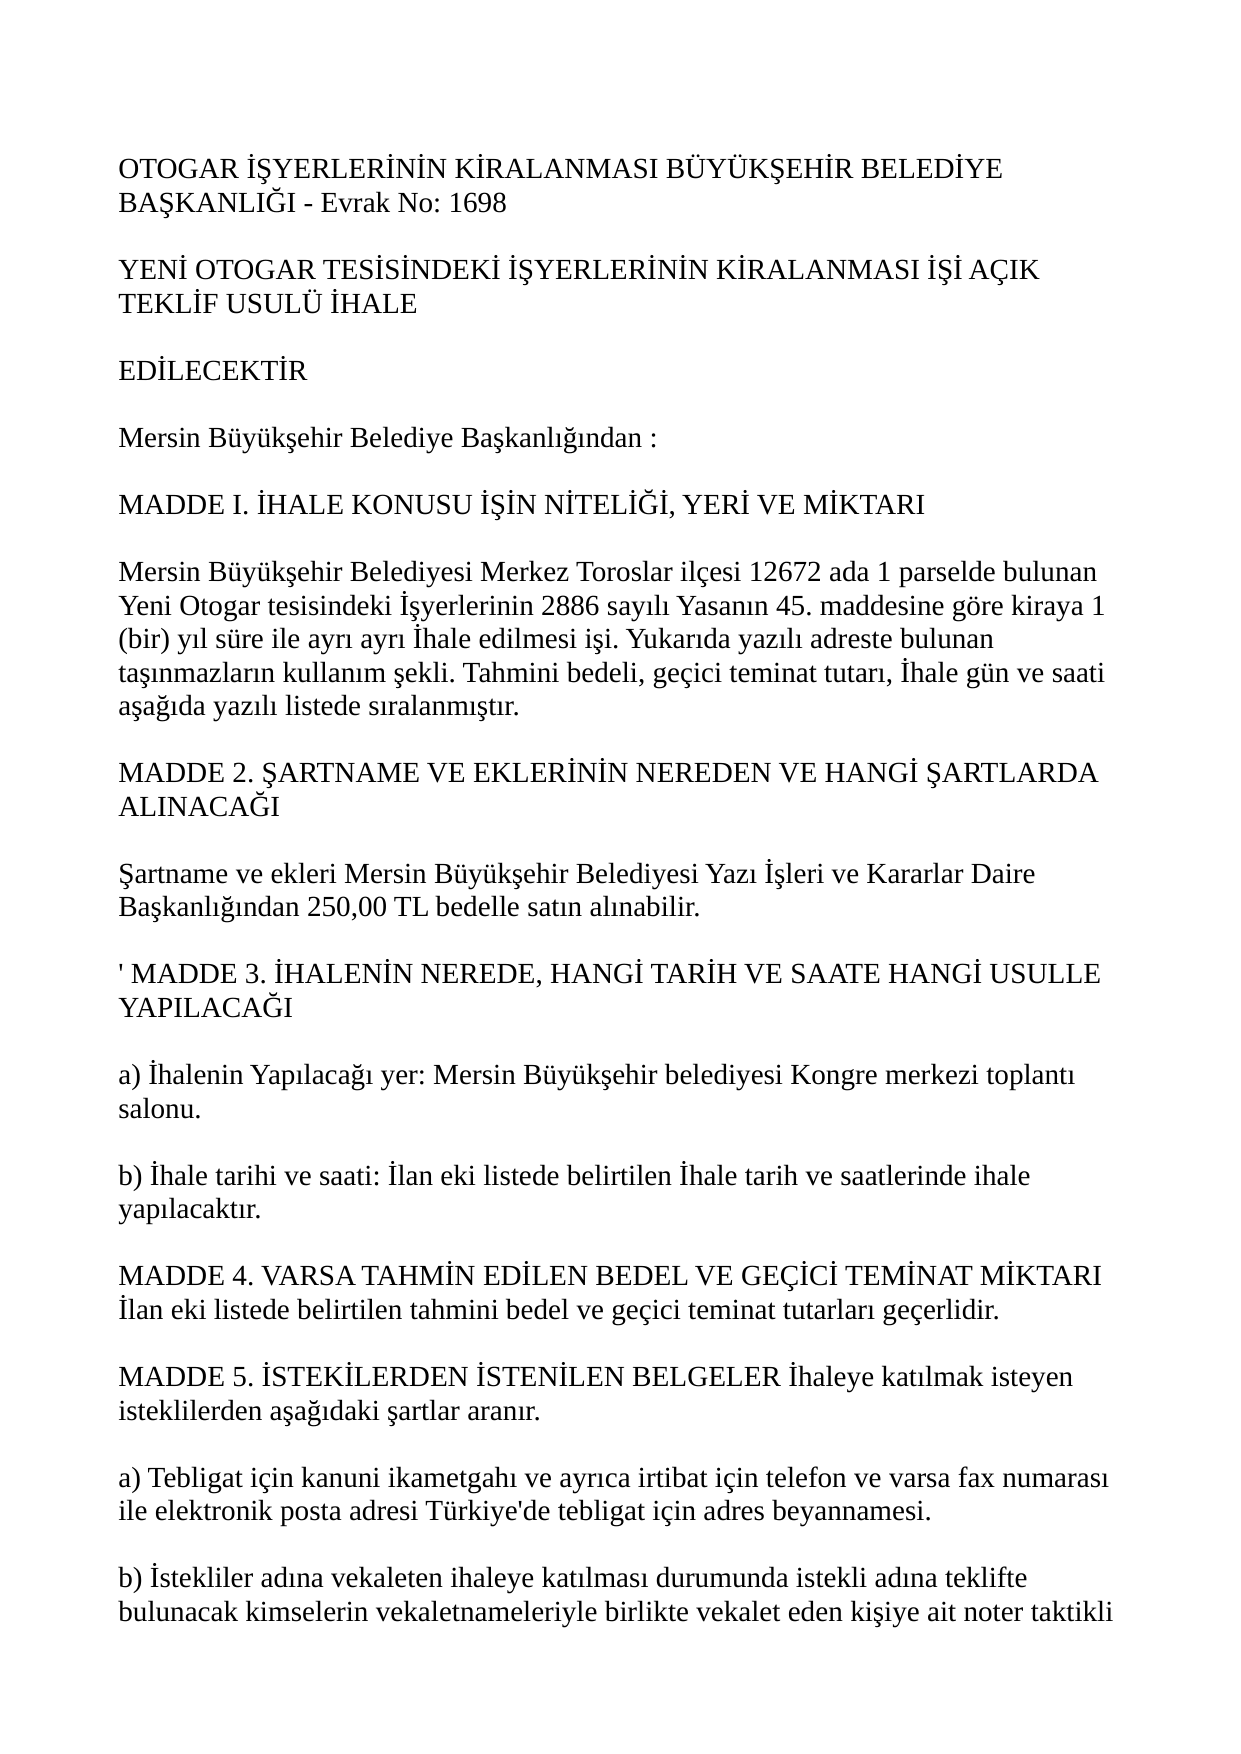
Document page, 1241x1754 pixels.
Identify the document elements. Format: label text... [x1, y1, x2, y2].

text b) İhale tarihi ve saati: İlan eki listede belirtilen İhale tarih ve saatlerinde ihale yapılacaktır. [118, 1158, 1122, 1225]
text MADDE 2. ŞARTNAME VE EKLERİNİN NEREDEN VE HANGİ ŞARTLARDA ALINACAĞI [118, 755, 1122, 822]
text Şartname ve ekleri Mersin Büyükşehir Belediyesi Yazı İşleri ve Kararlar Daire Başkanlığından 250,00 TL bedelle satın alınabilir. [118, 856, 1122, 923]
text EDİLECEKTİR [118, 353, 1122, 386]
text ' MADDE 3. İHALENİN NEREDE, HANGİ TARİH VE SAATE HANGİ USULLE YAPILACAĞI [118, 957, 1122, 1024]
text a) Tebligat için kanuni ikametgahı ve ayrıca irtibat için telefon ve varsa fax numarası ile elektronik posta adresi Türkiye'de tebligat için adres beyannamesi. [118, 1460, 1122, 1527]
text b) İstekliler adına vekaleten ihaleye katılması durumunda istekli adına teklifte bulunacak kimselerin vekaletnameleriyle birlikte vekalet eden kişiye ait noter taktikli [118, 1560, 1122, 1627]
text Mersin Büyükşehir Belediye Başkanlığından : [118, 420, 1122, 453]
text MADDE 4. VARSA TAHMİN EDİLEN BEDEL VE GEÇİCİ TEMİNAT MİKTARI İlan eki listede belirtilen tahmini bedel ve geçici teminat tutarları geçerlidir. [118, 1258, 1122, 1326]
text OTOGAR İŞYERLERİNİN KİRALANMASI BÜYÜKŞEHİR BELEDİYE BAŞKANLIĞI - Evrak No: 1698 [118, 118, 1122, 219]
text YENİ OTOGAR TESİSİNDEKİ İŞYERLERİNİN KİRALANMASI İŞİ AÇIK TEKLİF USULÜ İHALE [118, 252, 1122, 319]
text MADDE 5. İSTEKİLERDEN İSTENİLEN BELGELER İhaleye katılmak isteyen isteklilerden aşağıdaki şartlar aranır. [118, 1359, 1122, 1426]
text Mersin Büyükşehir Belediyesi Merkez Toroslar ilçesi 12672 ada 1 parselde bulunan Yeni Otogar tesisindeki İşyerlerinin 2886 sayılı Yasanın 45. maddesine göre kiraya 1 (bir) yıl süre ile ayrı ayrı İhale edilmesi işi. Yukarıda yazılı adreste bulunan taşınmazların kullanım şekli. Tahmini bedeli, geçici teminat tutarı, İhale gün ve saati aşağıda yazılı listede sıralanmıştır. [118, 554, 1122, 722]
text a) İhalenin Yapılacağı yer: Mersin Büyükşehir belediyesi Kongre merkezi toplantı salonu. [118, 1057, 1122, 1124]
text MADDE I. İHALE KONUSU İŞİN NİTELİĞİ, YERİ VE MİKTARI [118, 487, 1122, 521]
